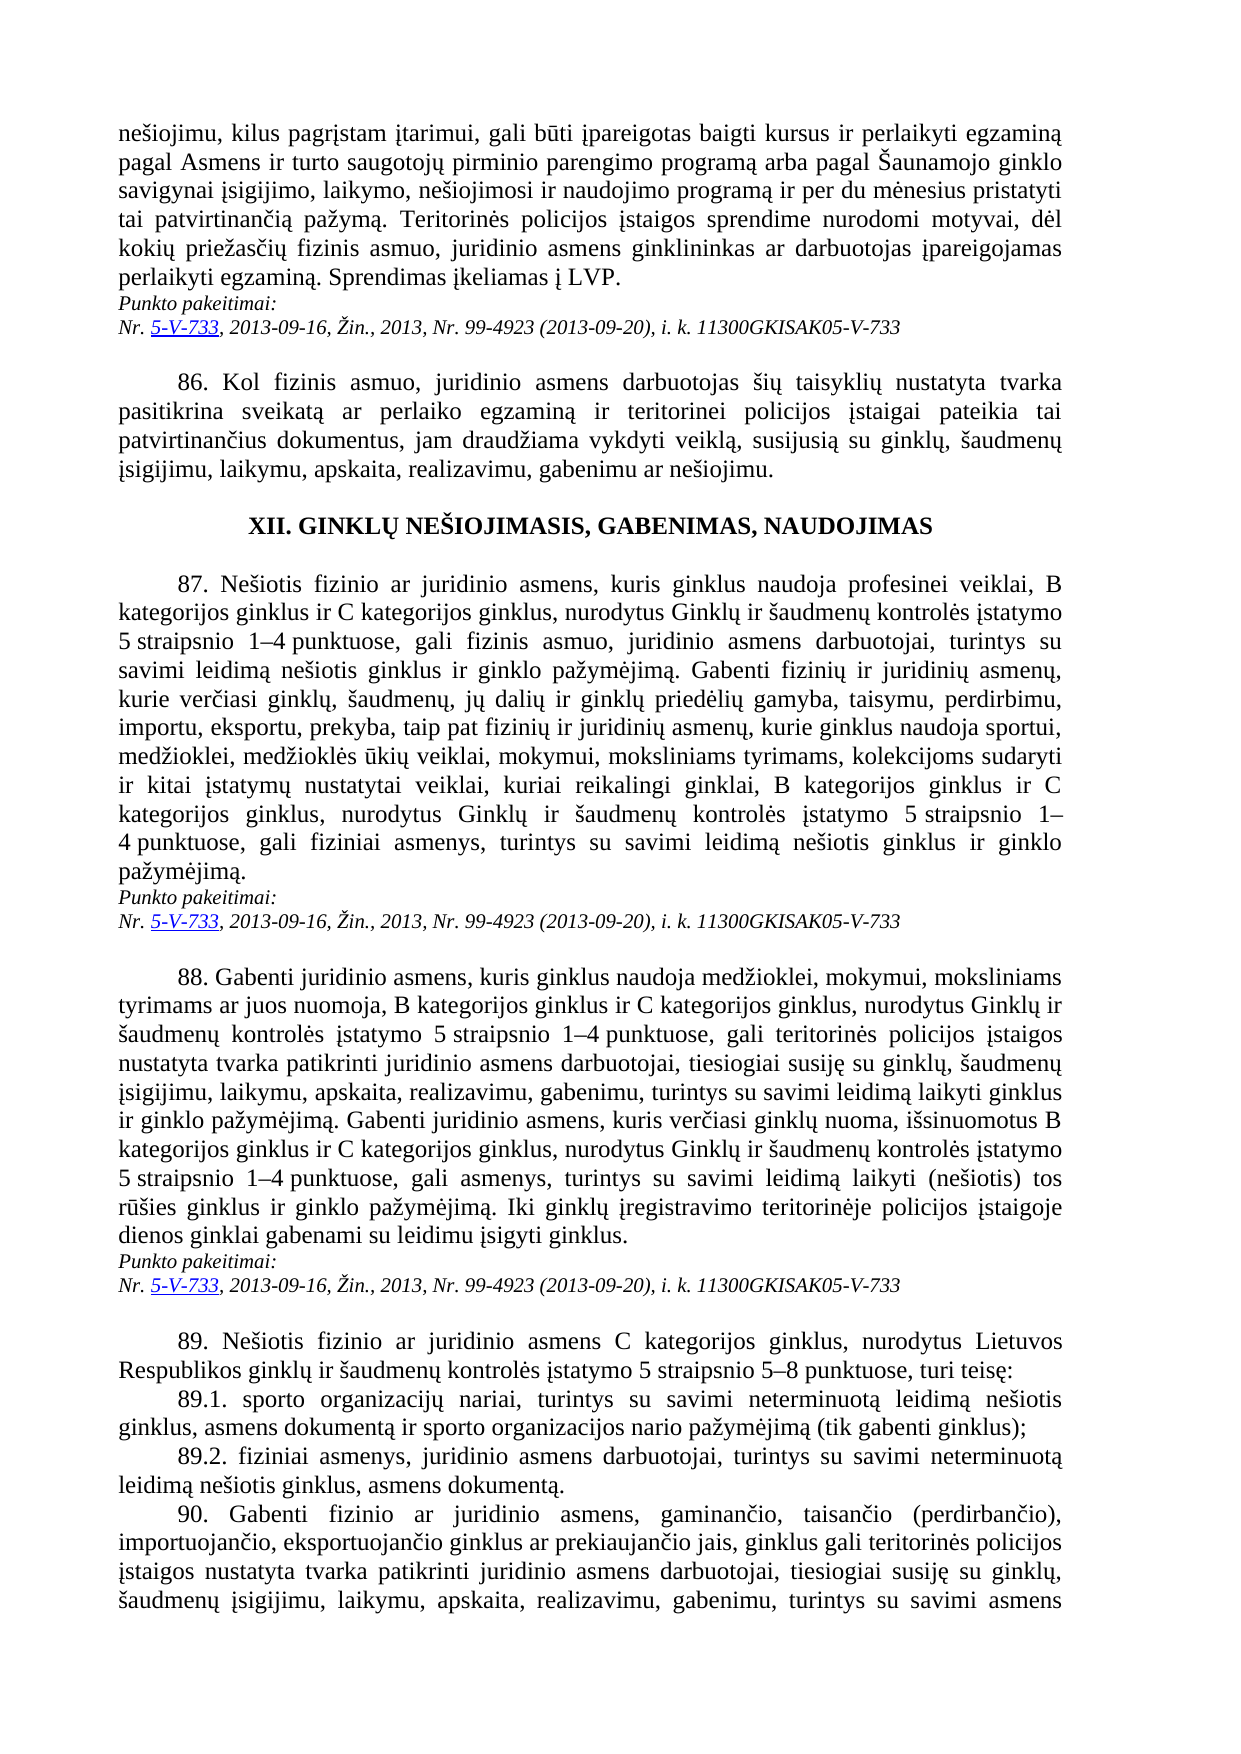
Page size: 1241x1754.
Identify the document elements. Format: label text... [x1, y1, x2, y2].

text nešiojimu, kilus pagrįstam įtarimui, gali būti įpareigotas baigti kursus ir perlaikyti egzaminą pagal Asmens ir turto saugotojų pirminio parengimo programą arba pagal Šaunamojo ginklo savigynai įsigijimo, laikymo, nešiojimosi ir naudojimo programą ir per du mėnesius pristatyti tai patvirtinančią pažymą. Teritorinės policijos įstaigos sprendime nurodomi motyvai, dėl kokių priežasčių fizinis asmuo, juridinio asmens ginklininkas ar darbuotojas įpareigojamas perlaikyti egzaminą. Sprendimas įkeliamas į LVP. [118, 118, 1063, 291]
text Nr. 5-V-733, 2013-09-16, Žin., 2013, Nr. 99-4923 (2013-09-20), i. k. 11300GKISAK05-V-733 [118, 909, 1063, 933]
text 90. Gabenti fizinio ar juridinio asmens, gaminančio, taisančio (perdirbančio), importuojančio, eksportuojančio ginklus ar prekiaujančio jais, ginklus gali teritorinės policijos įstaigos nustatyta tvarka patikrinti juridinio asmens darbuotojai, tiesiogiai susiję su ginklų, šaudmenų įsigijimu, laikymu, apskaita, realizavimu, gabenimu, turintys su savimi asmens [118, 1499, 1063, 1614]
text Punkto pakeitimai: [118, 1249, 1063, 1273]
text 87. Nešiotis fizinio ar juridinio asmens, kuris ginklus naudoja profesinei veiklai, B kategorijos ginklus ir C kategorijos ginklus, nurodytus Ginklų ir šaudmenų kontrolės įstatymo 5 straipsnio 1–4 punktuose, gali fizinis asmuo, juridinio asmens darbuotojai, turintys su savimi leidimą nešiotis ginklus ir ginklo pažymėjimą. Gabenti fizinių ir juridinių asmenų, kurie verčiasi ginklų, šaudmenų, jų dalių ir ginklų priedėlių gamyba, taisymu, perdirbimu, importu, eksportu, prekyba, taip pat fizinių ir juridinių asmenų, kurie ginklus naudoja sportui, medžioklei, medžioklės ūkių veiklai, mokymui, moksliniams tyrimams, kolekcijoms sudaryti ir kitai įstatymų nustatytai veiklai, kuriai reikalingi ginklai, B kategorijos ginklus ir C kategorijos ginklus, nurodytus Ginklų ir šaudmenų kontrolės įstatymo 5 straipsnio 1–4 punktuose, gali fiziniai asmenys, turintys su savimi leidimą nešiotis ginklus ir ginklo pažymėjimą. [118, 569, 1063, 885]
text Punkto pakeitimai: [118, 291, 1063, 315]
text 88. Gabenti juridinio asmens, kuris ginklus naudoja medžioklei, mokymui, moksliniams tyrimams ar juos nuomoja, B kategorijos ginklus ir C kategorijos ginklus, nurodytus Ginklų ir šaudmenų kontrolės įstatymo 5 straipsnio 1–4 punktuose, gali teritorinės policijos įstaigos nustatyta tvarka patikrinti juridinio asmens darbuotojai, tiesiogiai susiję su ginklų, šaudmenų įsigijimu, laikymu, apskaita, realizavimu, gabenimu, turintys su savimi leidimą laikyti ginklus ir ginklo pažymėjimą. Gabenti juridinio asmens, kuris verčiasi ginklų nuoma, išsinuomotus B kategorijos ginklus ir C kategorijos ginklus, nurodytus Ginklų ir šaudmenų kontrolės įstatymo 5 straipsnio 1–4 punktuose, gali asmenys, turintys su savimi leidimą laikyti (nešiotis) tos rūšies ginklus ir ginklo pažymėjimą. Iki ginklų įregistravimo teritorinėje policijos įstaigoje dienos ginklai gabenami su leidimu įsigyti ginklus. [118, 962, 1063, 1249]
text Punkto pakeitimai: [118, 885, 1063, 909]
text 86. Kol fizinis asmuo, juridinio asmens darbuotojas šių taisyklių nustatyta tvarka pasitikrina sveikatą ar perlaiko egzaminą ir teritorinei policijos įstaigai pateikia tai patvirtinančius dokumentus, jam draudžiama vykdyti veiklą, susijusią su ginklų, šaudmenų įsigijimu, laikymu, apskaita, realizavimu, gabenimu ar nešiojimu. [118, 367, 1063, 482]
text 89. Nešiotis fizinio ar juridinio asmens C kategorijos ginklus, nurodytus Lietuvos Respublikos ginklų ir šaudmenų kontrolės įstatymo 5 straipsnio 5–8 punktuose, turi teisę: [118, 1326, 1063, 1384]
text 89.2. fiziniai asmenys, juridinio asmens darbuotojai, turintys su savimi neterminuotą leidimą nešiotis ginklus, asmens dokumentą. [118, 1441, 1063, 1499]
text XII. GINKLŲ NEŠIOJIMASIS, GABENIMAS, NAUDOJIMAS [118, 511, 1063, 540]
text Nr. 5-V-733, 2013-09-16, Žin., 2013, Nr. 99-4923 (2013-09-20), i. k. 11300GKISAK05-V-733 [118, 315, 1063, 339]
text 89.1. sporto organizacijų nariai, turintys su savimi neterminuotą leidimą nešiotis ginklus, asmens dokumentą ir sporto organizacijos nario pažymėjimą (tik gabenti ginklus); [118, 1384, 1063, 1441]
text Nr. 5-V-733, 2013-09-16, Žin., 2013, Nr. 99-4923 (2013-09-20), i. k. 11300GKISAK05-V-733 [118, 1273, 1063, 1297]
